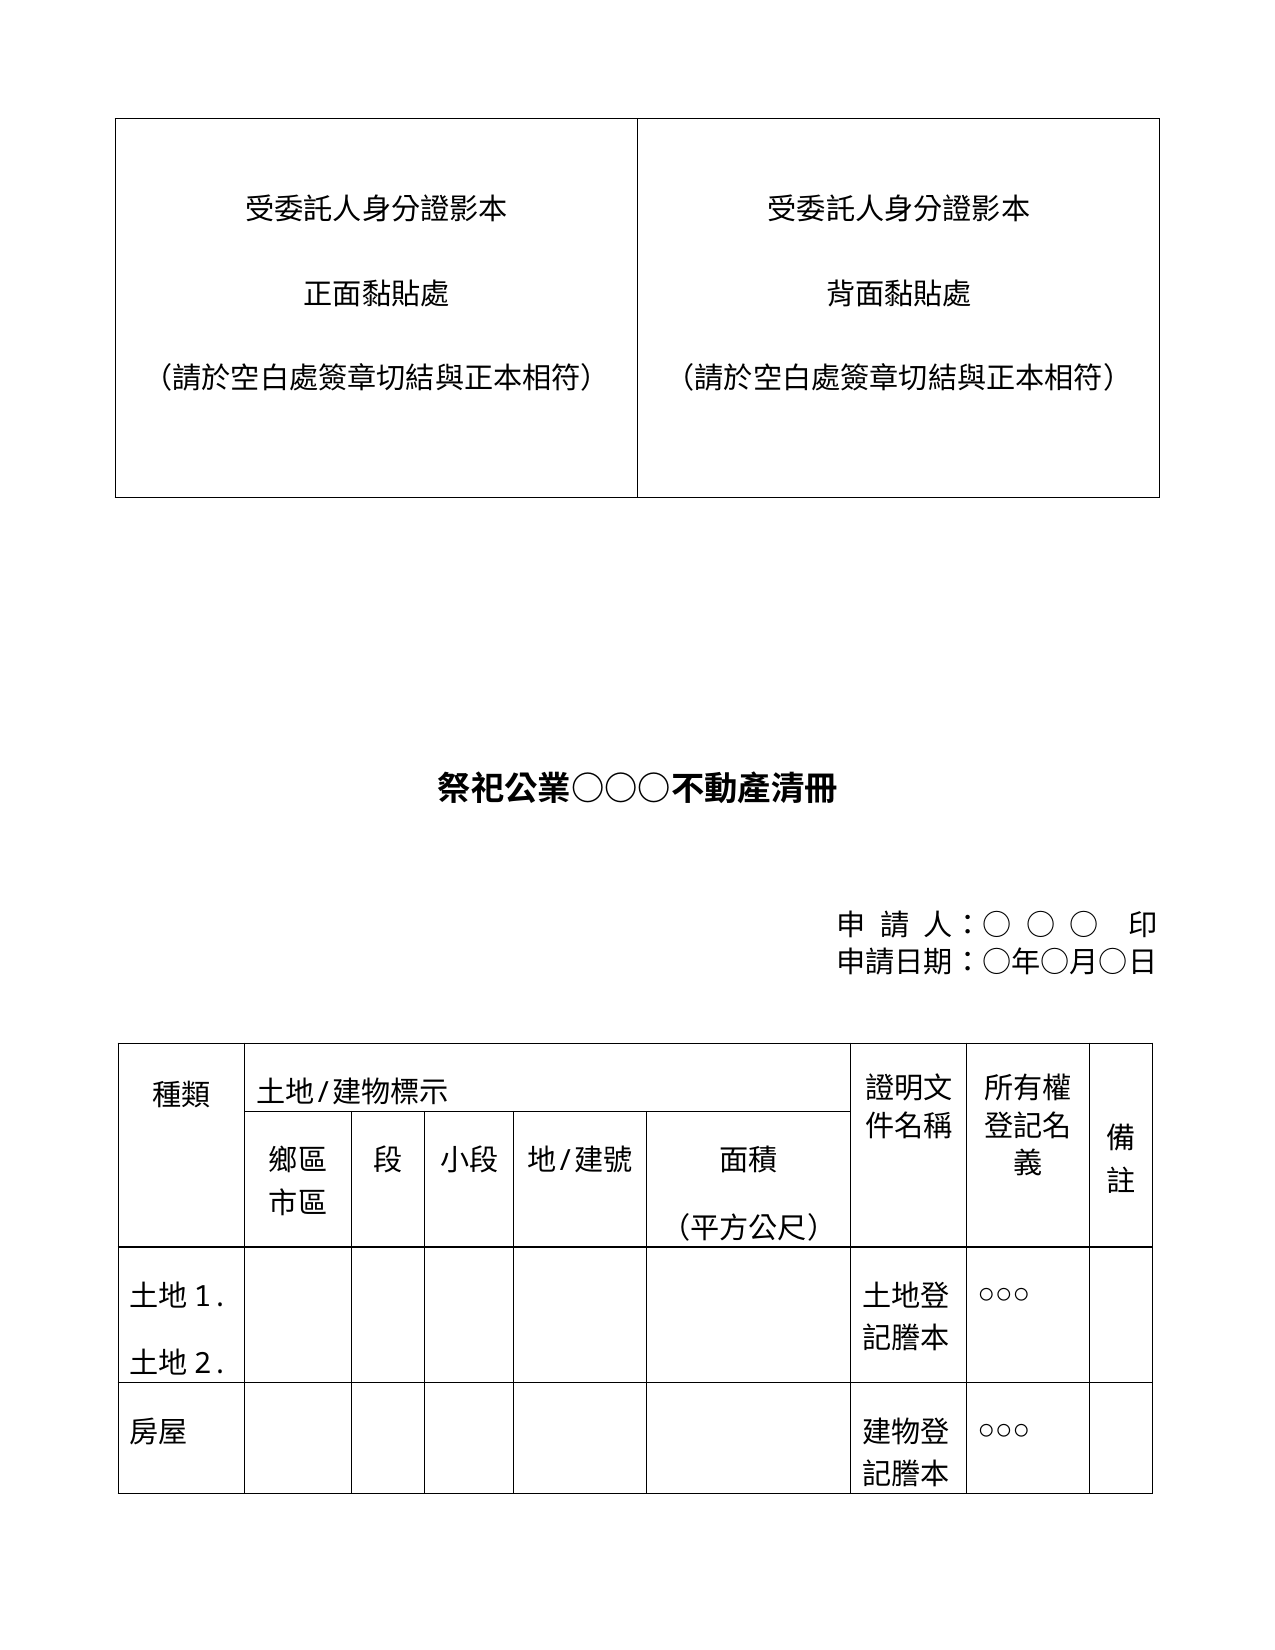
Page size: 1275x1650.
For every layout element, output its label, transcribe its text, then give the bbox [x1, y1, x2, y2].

table_cell [245, 1383, 351, 1493]
table_cell 房屋 [119, 1383, 244, 1493]
table_cell 面積 （平方公尺） [647, 1112, 850, 1246]
table_cell 小段 [425, 1112, 513, 1246]
text 申 請 人：○ ○ ○ 印 申請日期：○年○月○日 [693, 905, 1157, 980]
table_cell [1090, 1383, 1152, 1493]
table_header 所有權登記名義 [967, 1044, 1089, 1246]
table_cell 鄉區市區 [245, 1112, 351, 1246]
table_cell [352, 1248, 424, 1382]
table_cell 段 [352, 1112, 424, 1246]
table_cell [352, 1383, 424, 1493]
table_cell [647, 1383, 850, 1493]
table_cell 土地登記謄本 [851, 1248, 966, 1382]
table_cell ○○○ [967, 1248, 1089, 1382]
text 祭祀公業○○○不動產清冊 [118, 761, 1157, 809]
table_cell [1090, 1248, 1152, 1382]
table_header 受委託人身分證影本 正面黏貼處 （請於空白處簽章切結與正本相符） [116, 119, 637, 497]
table_header 土地/建物標示 [245, 1044, 850, 1111]
table_cell [514, 1383, 646, 1493]
table_cell 建物登記謄本 [851, 1383, 966, 1493]
table_cell 土地1. 土地2. [119, 1248, 244, 1382]
table_cell [425, 1383, 513, 1493]
table_header 備註 [1090, 1044, 1152, 1246]
table_header 受委託人身分證影本 背面黏貼處 （請於空白處簽章切結與正本相符） [638, 119, 1159, 497]
table_cell [514, 1248, 646, 1382]
table_cell 地/建號 [514, 1112, 646, 1246]
table_cell [245, 1248, 351, 1382]
table_header 種類 [119, 1044, 244, 1246]
table_header 證明文件名稱 [851, 1044, 966, 1246]
table_cell [647, 1248, 850, 1382]
table_cell ○○○ [967, 1383, 1089, 1493]
table_cell [425, 1248, 513, 1382]
